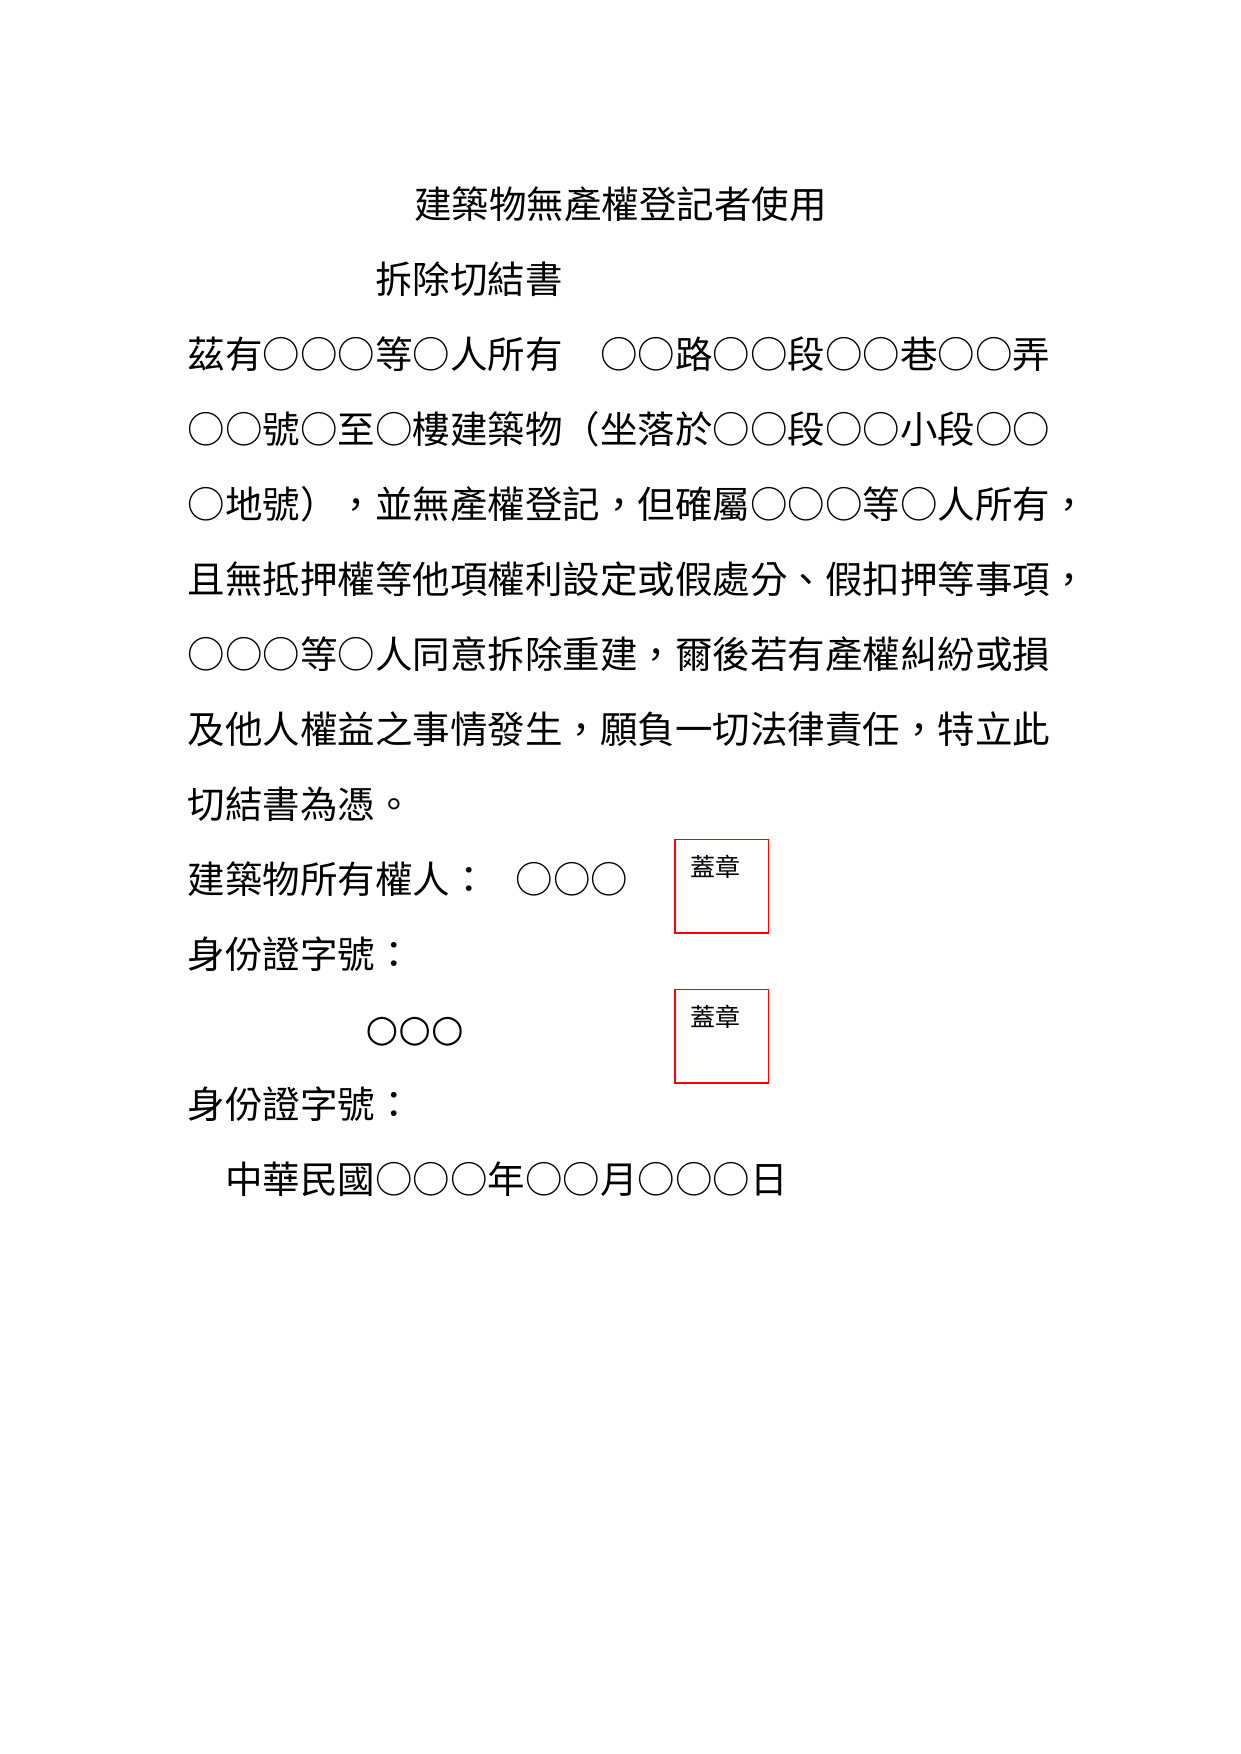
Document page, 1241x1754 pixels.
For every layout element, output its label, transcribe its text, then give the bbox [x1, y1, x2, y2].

text [769, 839, 1053, 914]
text 身份證字號： [187, 1064, 1053, 1139]
text 建築物無產權登記者使用 [187, 164, 1053, 239]
text 拆除切結書 [187, 239, 1053, 314]
text [769, 989, 1053, 1064]
text ○○○ [187, 989, 674, 1064]
text 茲有○○○等○人所有 ○○路○○段○○巷○○弄○○號○至○樓建築物（坐落於○○段○○小段○○○地號），並無產權登記，但確屬○○○等○人所有，且無抵押權等他項權利設定或假處分、假扣押等事項，○○○等○人同意拆除重建，爾後若有產權糾紛或損及他人權益之事情發生，願負一切法律責任，特立此切結書為憑。 [187, 314, 1053, 839]
text 蓋章 [691, 848, 753, 884]
text 建築物所有權人： ○○○ [187, 839, 674, 914]
text 蓋章 [691, 998, 753, 1034]
text 中華民國○○○年○○月○○○日 [187, 1139, 1053, 1214]
text 身份證字號： [187, 914, 1053, 989]
